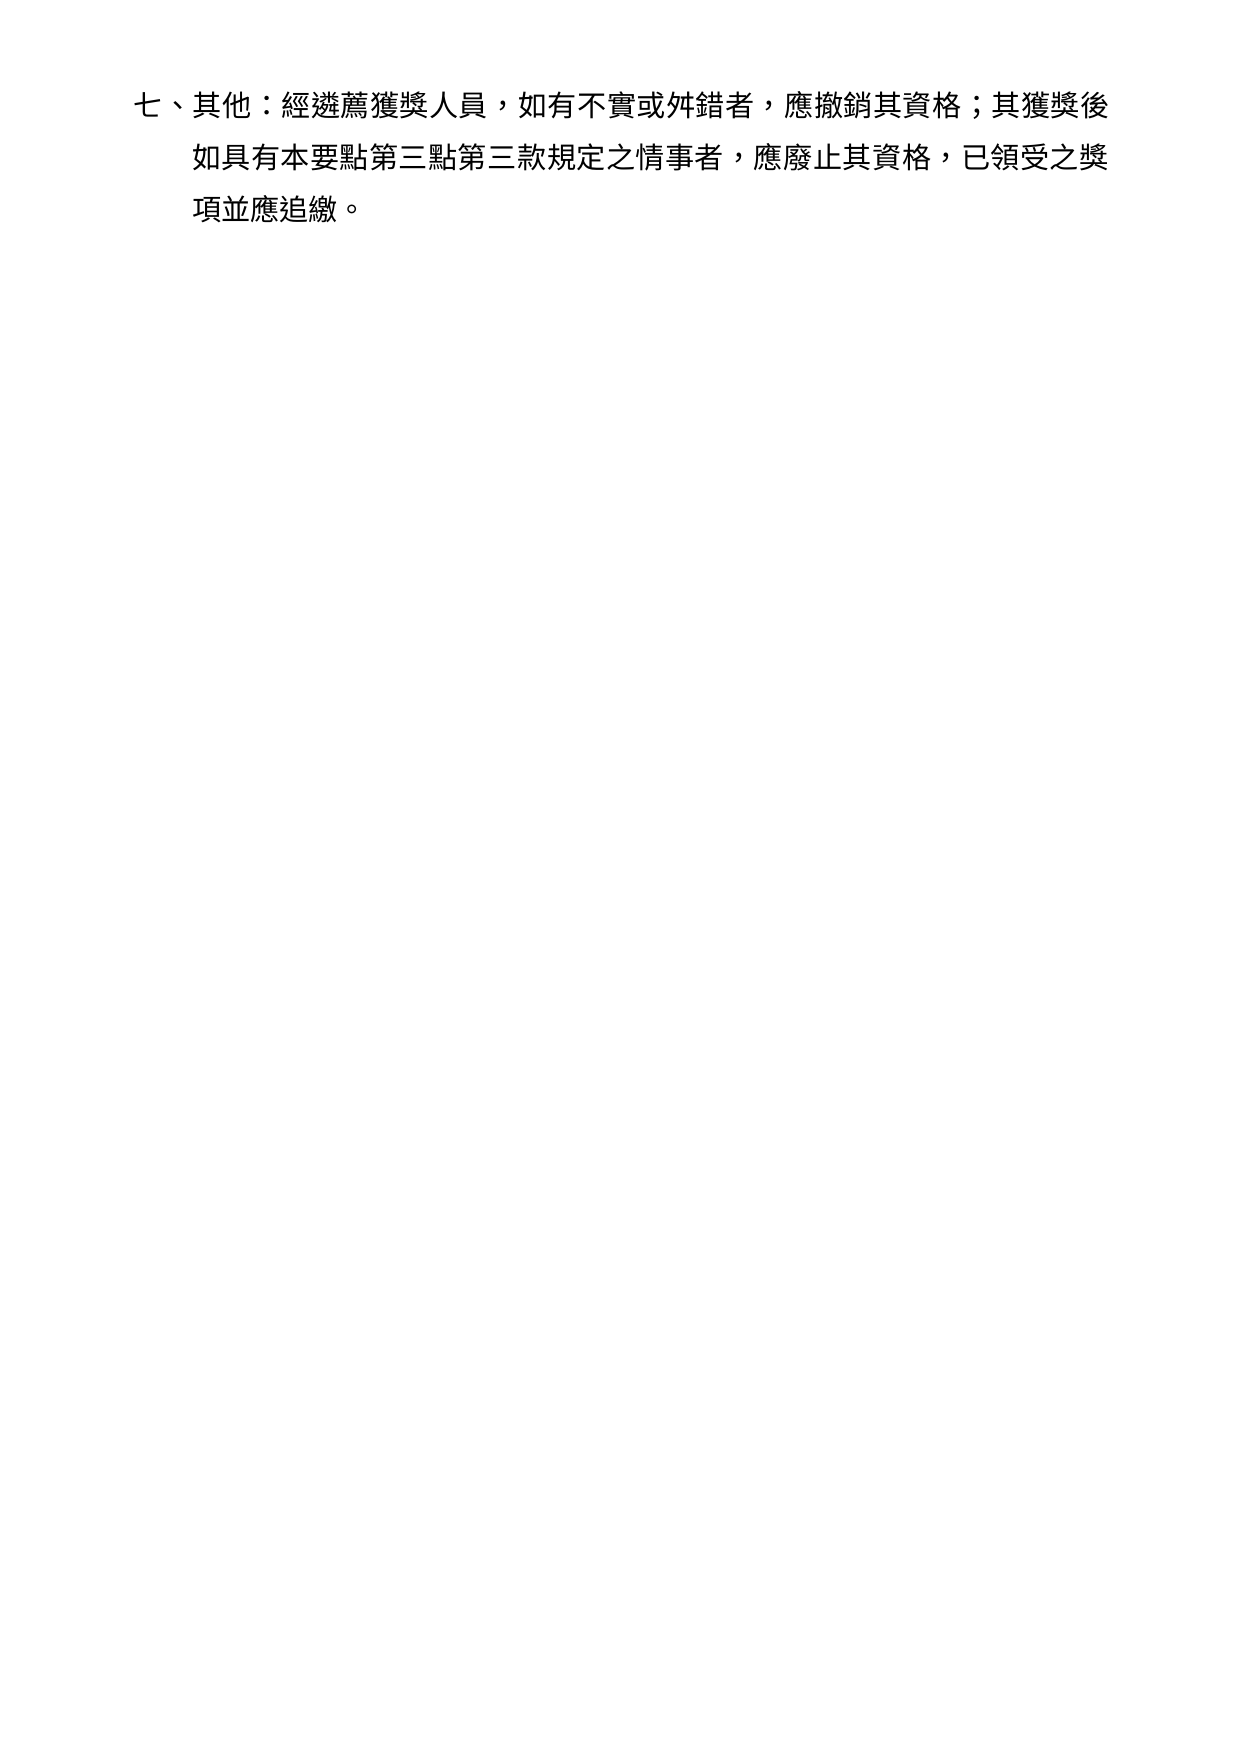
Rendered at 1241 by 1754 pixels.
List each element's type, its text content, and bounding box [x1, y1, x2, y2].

text 七、其他：經遴薦獲獎人員，如有不實或舛錯者，應撤銷其資格；其獲獎後如具有本要點第三點第三款規定之情事者，應廢止其資格，已領受之獎項並應追繳。 [133, 75, 1110, 231]
